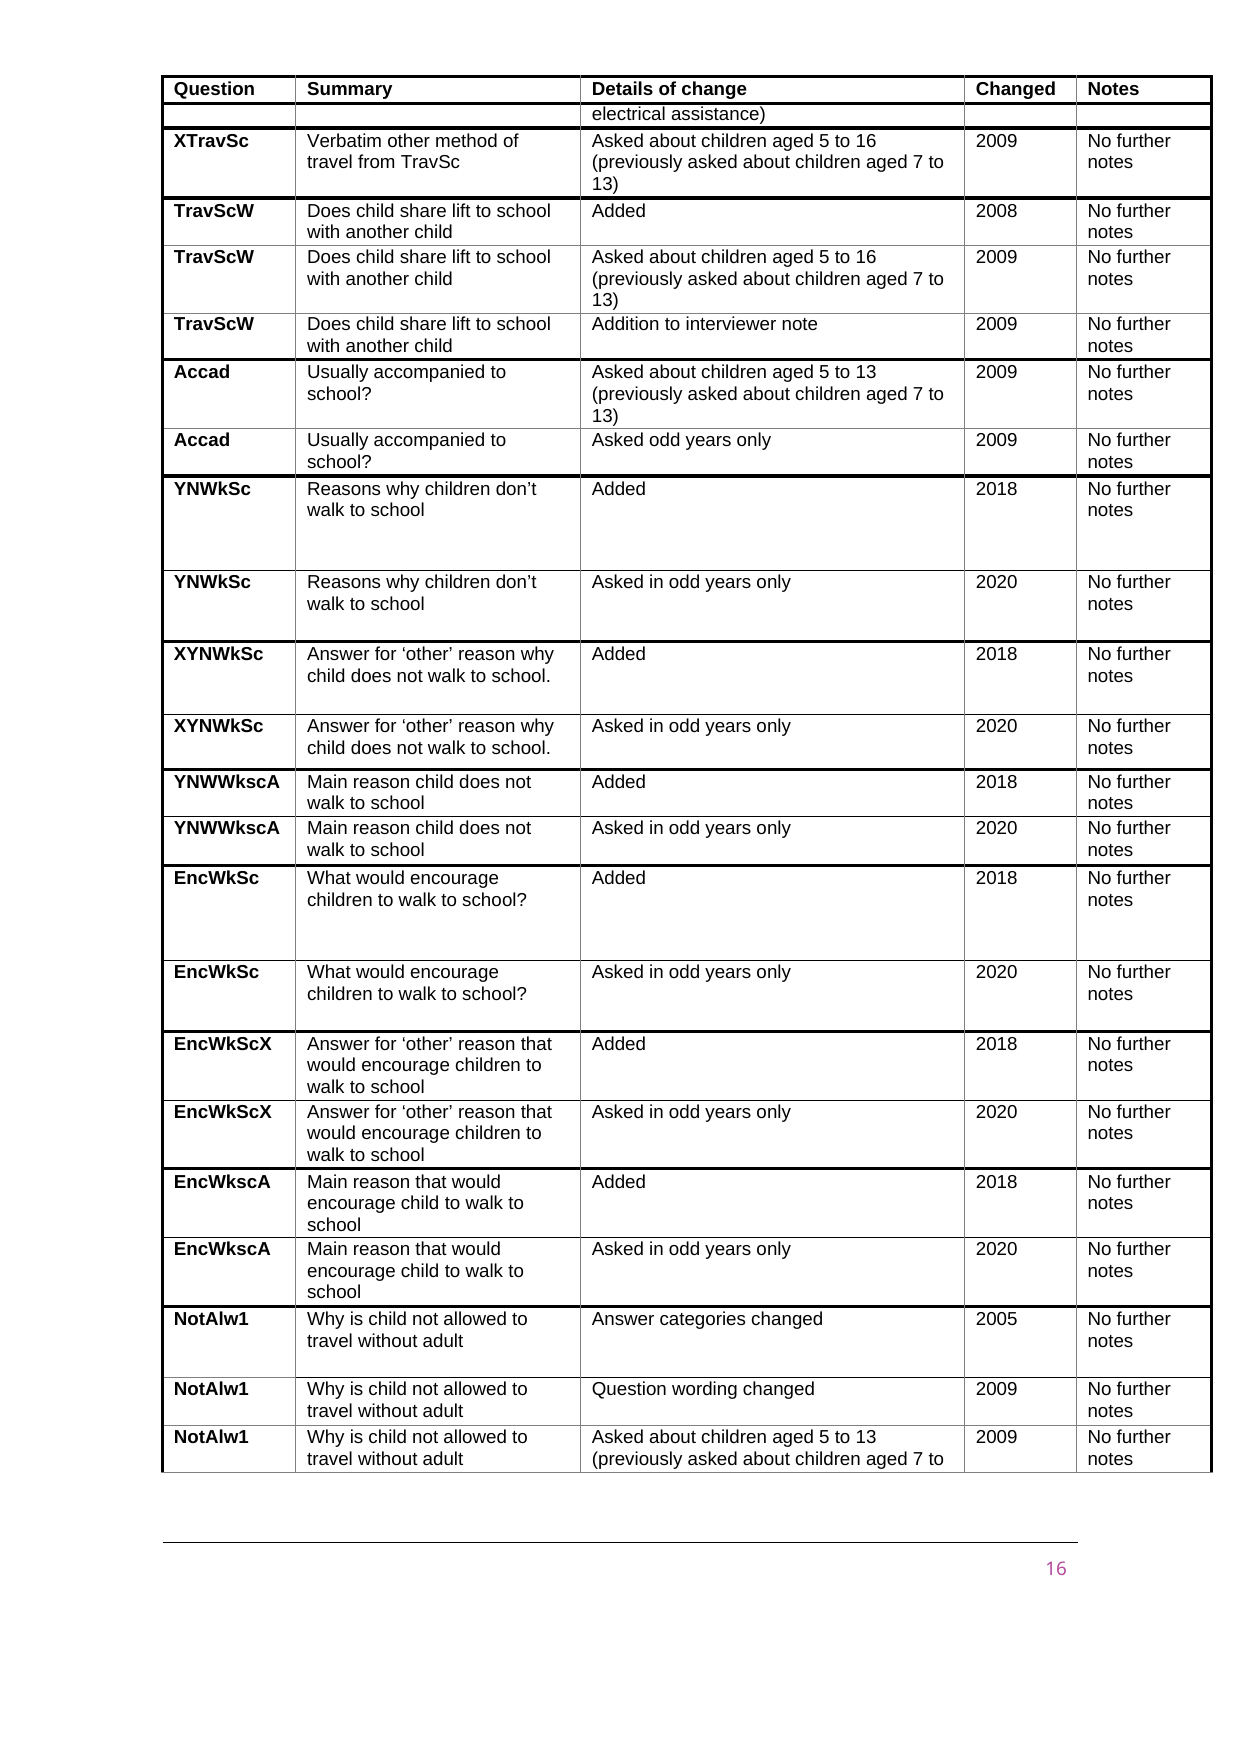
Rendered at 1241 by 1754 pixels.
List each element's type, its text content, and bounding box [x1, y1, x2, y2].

table_cell XYNWkSc [164, 643, 295, 714]
table_cell 2020 [965, 571, 1076, 640]
table_cell YNWkSc [164, 571, 295, 640]
table_cell XTravSc [164, 130, 295, 196]
table_cell 2009 [965, 361, 1076, 428]
table_cell Usually accompanied to school? [296, 361, 580, 428]
table_cell YNWWkscA [164, 771, 295, 816]
table_cell Does child share lift to school with another child [296, 314, 580, 358]
table_header Question [164, 78, 295, 102]
table_cell NotAlw1 [164, 1378, 295, 1425]
table_cell No further notes [1077, 643, 1210, 714]
table_cell [965, 105, 1076, 126]
table_cell No further notes [1077, 1238, 1210, 1305]
table_cell 2009 [965, 130, 1076, 196]
table_header Notes [1077, 78, 1210, 102]
table_cell 2009 [965, 314, 1076, 358]
table_cell Asked in odd years only [581, 961, 964, 1029]
table_cell Answer for ‘other’ reason why child does not walk to school. [296, 643, 580, 714]
table_cell Usually accompanied to school? [296, 429, 580, 474]
table_cell 2018 [965, 643, 1076, 714]
table_cell Answer categories changed [581, 1308, 964, 1377]
table_cell Added [581, 200, 964, 245]
table_cell No further notes [1077, 246, 1210, 312]
table_cell Asked about children aged 5 to 16 (previously asked about children aged 7 to 13) [581, 246, 964, 312]
table_cell Does child share lift to school with another child [296, 200, 580, 245]
table_cell EncWkSc [164, 867, 295, 960]
table_cell Main reason that would encourage child to walk to school [296, 1170, 580, 1237]
table_cell 2009 [965, 1426, 1076, 1472]
table_cell No further notes [1077, 1308, 1210, 1377]
table_cell No further notes [1077, 478, 1210, 570]
table_cell No further notes [1077, 361, 1210, 428]
table_cell 2008 [965, 200, 1076, 245]
table_cell Main reason that would encourage child to walk to school [296, 1238, 580, 1305]
table_cell Answer for ‘other’ reason that would encourage children to walk to school [296, 1101, 580, 1167]
table_header Summary [296, 78, 580, 102]
table_cell Asked about children aged 5 to 16 (previously asked about children aged 7 to 13) [581, 130, 964, 196]
table_cell 2020 [965, 817, 1076, 864]
table_cell Accad [164, 429, 295, 474]
table_cell EncWkscA [164, 1238, 295, 1305]
table_cell TravScW [164, 246, 295, 312]
table_cell No further notes [1077, 715, 1210, 767]
table_cell Asked in odd years only [581, 1101, 964, 1167]
table_cell No further notes [1077, 429, 1210, 474]
table_cell 2018 [965, 771, 1076, 816]
table_cell Reasons why children don’t walk to school [296, 571, 580, 640]
table_cell Why is child not allowed to travel without adult [296, 1308, 580, 1377]
table_cell 2020 [965, 1101, 1076, 1167]
table_cell Accad [164, 361, 295, 428]
table_cell Asked in odd years only [581, 817, 964, 864]
table_cell Added [581, 771, 964, 816]
table_cell Added [581, 1033, 964, 1099]
table_cell Verbatim other method of travel from TravSc [296, 130, 580, 196]
table_cell TravScW [164, 200, 295, 245]
table_cell No further notes [1077, 1426, 1210, 1472]
table_cell electrical assistance) [581, 105, 964, 126]
table_cell No further notes [1077, 1170, 1210, 1237]
table_cell Why is child not allowed to travel without adult [296, 1378, 580, 1425]
table_cell [1077, 105, 1210, 126]
table_cell Asked in odd years only [581, 715, 964, 767]
table_cell No further notes [1077, 817, 1210, 864]
table_cell No further notes [1077, 1378, 1210, 1425]
table_cell No further notes [1077, 200, 1210, 245]
table_cell Answer for ‘other’ reason that would encourage children to walk to school [296, 1033, 580, 1099]
table_cell No further notes [1077, 314, 1210, 358]
table_cell Addition to interviewer note [581, 314, 964, 358]
table_cell [164, 105, 295, 126]
table_cell Why is child not allowed to travel without adult [296, 1426, 580, 1472]
table_header Details of change [581, 78, 964, 102]
table_cell No further notes [1077, 1101, 1210, 1167]
table_cell Asked about children aged 5 to 13 (previously asked about children aged 7 to [581, 1426, 964, 1472]
table_cell 2020 [965, 1238, 1076, 1305]
table_cell No further notes [1077, 1033, 1210, 1099]
table_cell No further notes [1077, 130, 1210, 196]
table_cell 2020 [965, 715, 1076, 767]
table_cell YNWkSc [164, 478, 295, 570]
table_cell EncWkScX [164, 1101, 295, 1167]
table_cell Reasons why children don’t walk to school [296, 478, 580, 570]
table_cell Asked in odd years only [581, 1238, 964, 1305]
table_cell NotAlw1 [164, 1308, 295, 1377]
table_cell Question wording changed [581, 1378, 964, 1425]
table_cell Does child share lift to school with another child [296, 246, 580, 312]
table_cell Answer for ‘other’ reason why child does not walk to school. [296, 715, 580, 767]
table_cell 2009 [965, 429, 1076, 474]
table_cell What would encourage children to walk to school? [296, 867, 580, 960]
table_cell EncWkSc [164, 961, 295, 1029]
table_cell XYNWkSc [164, 715, 295, 767]
table_cell 2018 [965, 478, 1076, 570]
table_cell YNWWkscA [164, 817, 295, 864]
table_cell Asked in odd years only [581, 571, 964, 640]
table_cell EncWkscA [164, 1170, 295, 1237]
table_cell Asked about children aged 5 to 13 (previously asked about children aged 7 to 13) [581, 361, 964, 428]
table_cell 2005 [965, 1308, 1076, 1377]
table_cell 2018 [965, 1170, 1076, 1237]
table_cell Main reason child does not walk to school [296, 771, 580, 816]
table_cell No further notes [1077, 867, 1210, 960]
table_cell 2009 [965, 1378, 1076, 1425]
table_cell TravScW [164, 314, 295, 358]
table_cell No further notes [1077, 961, 1210, 1029]
table_cell 2009 [965, 246, 1076, 312]
table_cell No further notes [1077, 771, 1210, 816]
table_cell Asked odd years only [581, 429, 964, 474]
table_cell Added [581, 867, 964, 960]
table_header Changed [965, 78, 1076, 102]
table_cell Added [581, 478, 964, 570]
table_cell 2020 [965, 961, 1076, 1029]
table_cell 2018 [965, 867, 1076, 960]
table_cell No further notes [1077, 571, 1210, 640]
table_cell Main reason child does not walk to school [296, 817, 580, 864]
table_cell NotAlw1 [164, 1426, 295, 1472]
table_cell 2018 [965, 1033, 1076, 1099]
table_cell Added [581, 643, 964, 714]
table_cell What would encourage children to walk to school? [296, 961, 580, 1029]
table_cell EncWkScX [164, 1033, 295, 1099]
table_cell Added [581, 1170, 964, 1237]
table_cell [296, 105, 580, 126]
